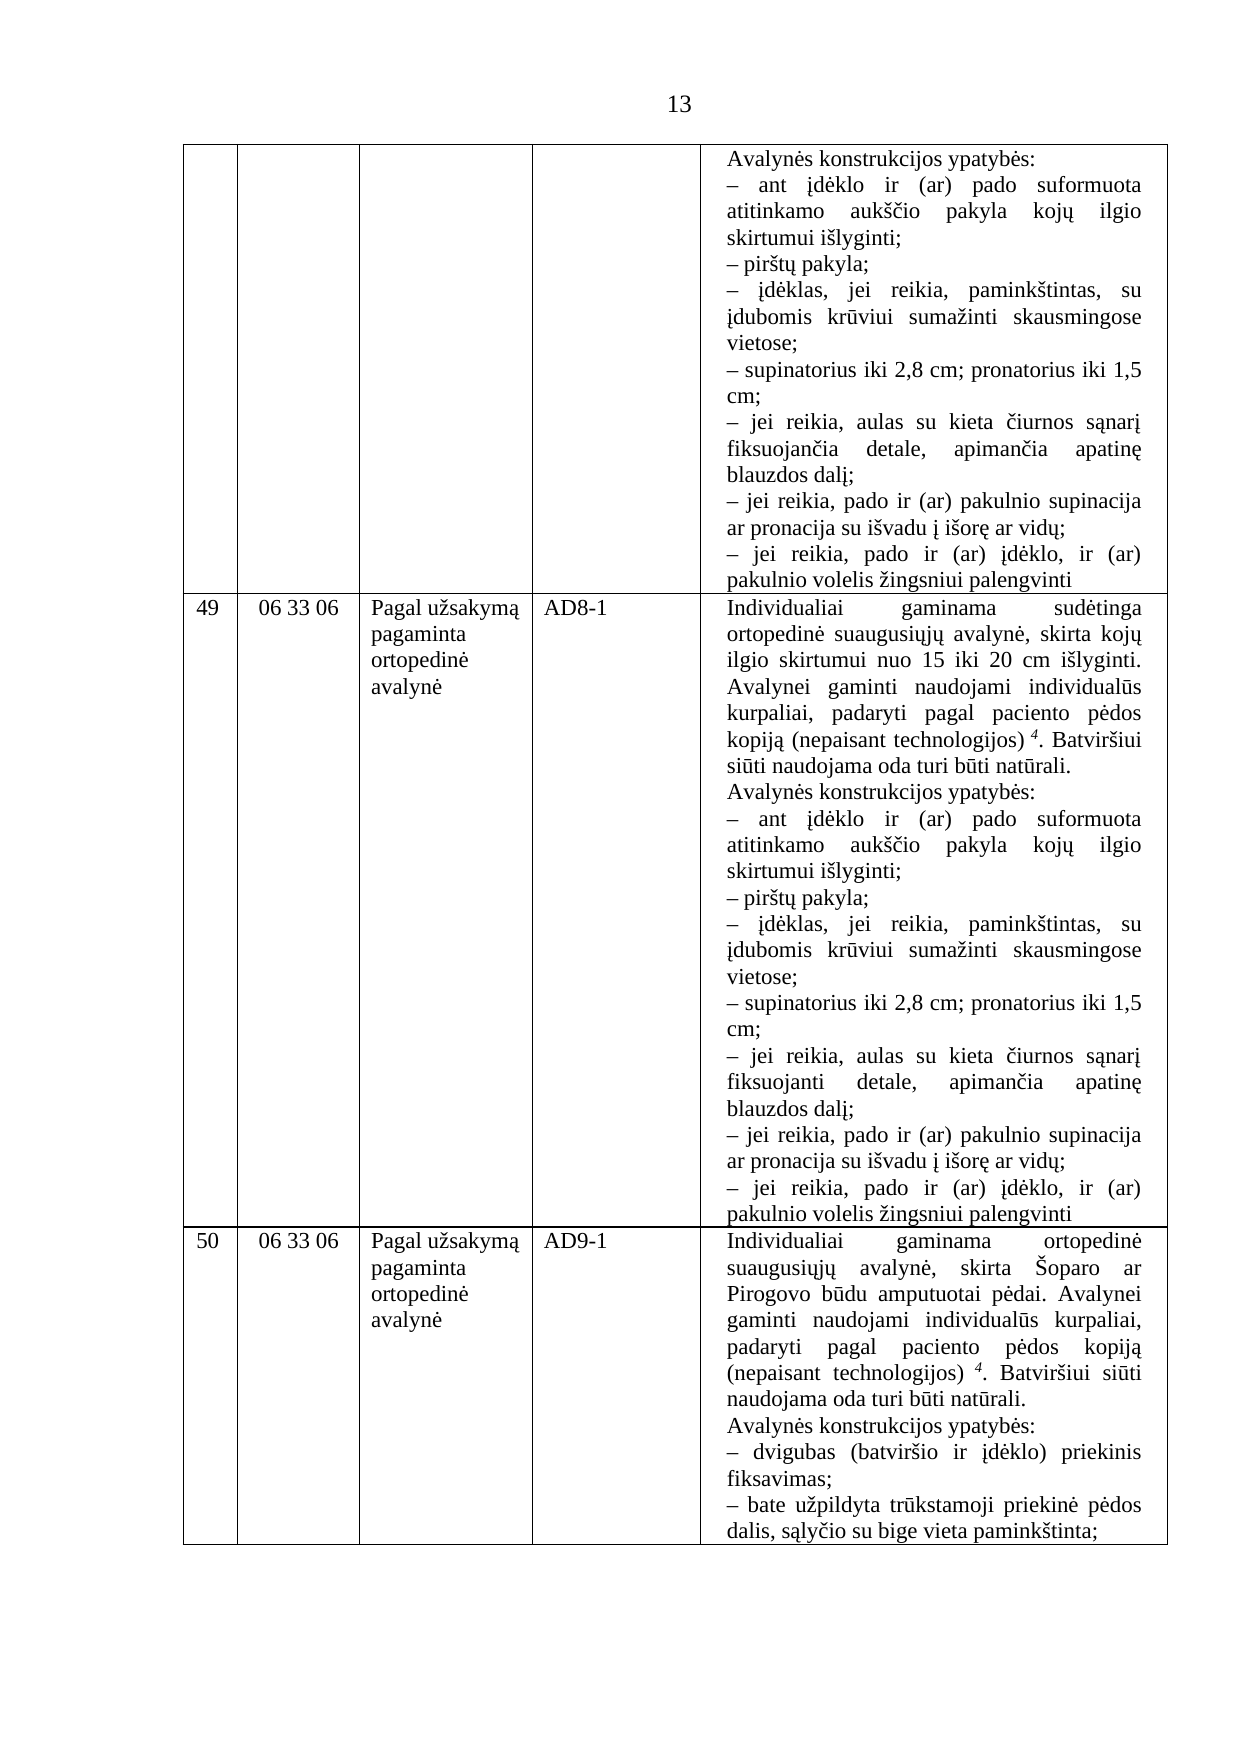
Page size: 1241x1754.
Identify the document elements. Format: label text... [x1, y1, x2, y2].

table_cell 06 33 06 [238, 594, 359, 1226]
table_cell Pagal užsakymą pagaminta ortopedinė avalynė [360, 594, 532, 1226]
table_cell AD9-1 [533, 1228, 700, 1544]
table_cell Individualiai gaminama sudėtinga ortopedinė suaugusiųjų avalynė, skirta kojų ilgio skirtumui nuo 15 iki 20 cm išlyginti. Avalynei gaminti naudojami individualūs kurpaliai, padaryti pagal paciento pėdos kopiją (nepaisant technologijos) 4. Batviršiui siūti naudojama oda turi būti natūrali. Avalynės konstrukcijos ypatybės: – ant įdėklo ir (ar) pado suformuota atitinkamo aukščio pakyla kojų ilgio skirtumui išlyginti; – pirštų pakyla; – įdėklas, jei reikia, paminkštintas, su įdubomis krūviui sumažinti skausmingose vietose; – supinatorius iki 2,8 cm; pronatorius iki 1,5 cm; – jei reikia, aulas su kieta čiurnos sąnarį fiksuojanti detale, apimančia apatinę blauzdos dalį; – jei reikia, pado ir (ar) pakulnio supinacija ar pronacija su išvadu į išorę ar vidų; – jei reikia, pado ir (ar) įdėklo, ir (ar) pakulnio volelis žingsniui palengvinti [701, 594, 1167, 1226]
table_cell [533, 145, 700, 593]
table_cell [238, 145, 359, 593]
table_cell [360, 145, 532, 593]
table_cell [184, 145, 237, 593]
table_cell AD8-1 [533, 594, 700, 1226]
table_cell Pagal užsakymą pagaminta ortopedinė avalynė [360, 1228, 532, 1544]
table_cell 49 [184, 594, 237, 1226]
table_cell 06 33 06 [238, 1228, 359, 1544]
table_cell Individualiai gaminama ortopedinė suaugusiųjų avalynė, skirta Šoparo ar Pirogovo būdu amputuotai pėdai. Avalynei gaminti naudojami individualūs kurpaliai, padaryti pagal paciento pėdos kopiją (nepaisant technologijos) 4. Batviršiui siūti naudojama oda turi būti natūrali. Avalynės konstrukcijos ypatybės: – dvigubas (batviršio ir įdėklo) priekinis fiksavimas; – bate užpildyta trūkstamoji priekinė pėdos dalis, sąlyčio su bige vieta paminkštinta; [701, 1228, 1167, 1544]
table_cell 50 [184, 1228, 237, 1544]
table_cell Avalynės konstrukcijos ypatybės: – ant įdėklo ir (ar) pado suformuota atitinkamo aukščio pakyla kojų ilgio skirtumui išlyginti; – pirštų pakyla; – įdėklas, jei reikia, paminkštintas, su įdubomis krūviui sumažinti skausmingose vietose; – supinatorius iki 2,8 cm; pronatorius iki 1,5 cm; – jei reikia, aulas su kieta čiurnos sąnarį fiksuojančia detale, apimančia apatinę blauzdos dalį; – jei reikia, pado ir (ar) pakulnio supinacija ar pronacija su išvadu į išorę ar vidų; – jei reikia, pado ir (ar) įdėklo, ir (ar) pakulnio volelis žingsniui palengvinti [701, 145, 1167, 593]
